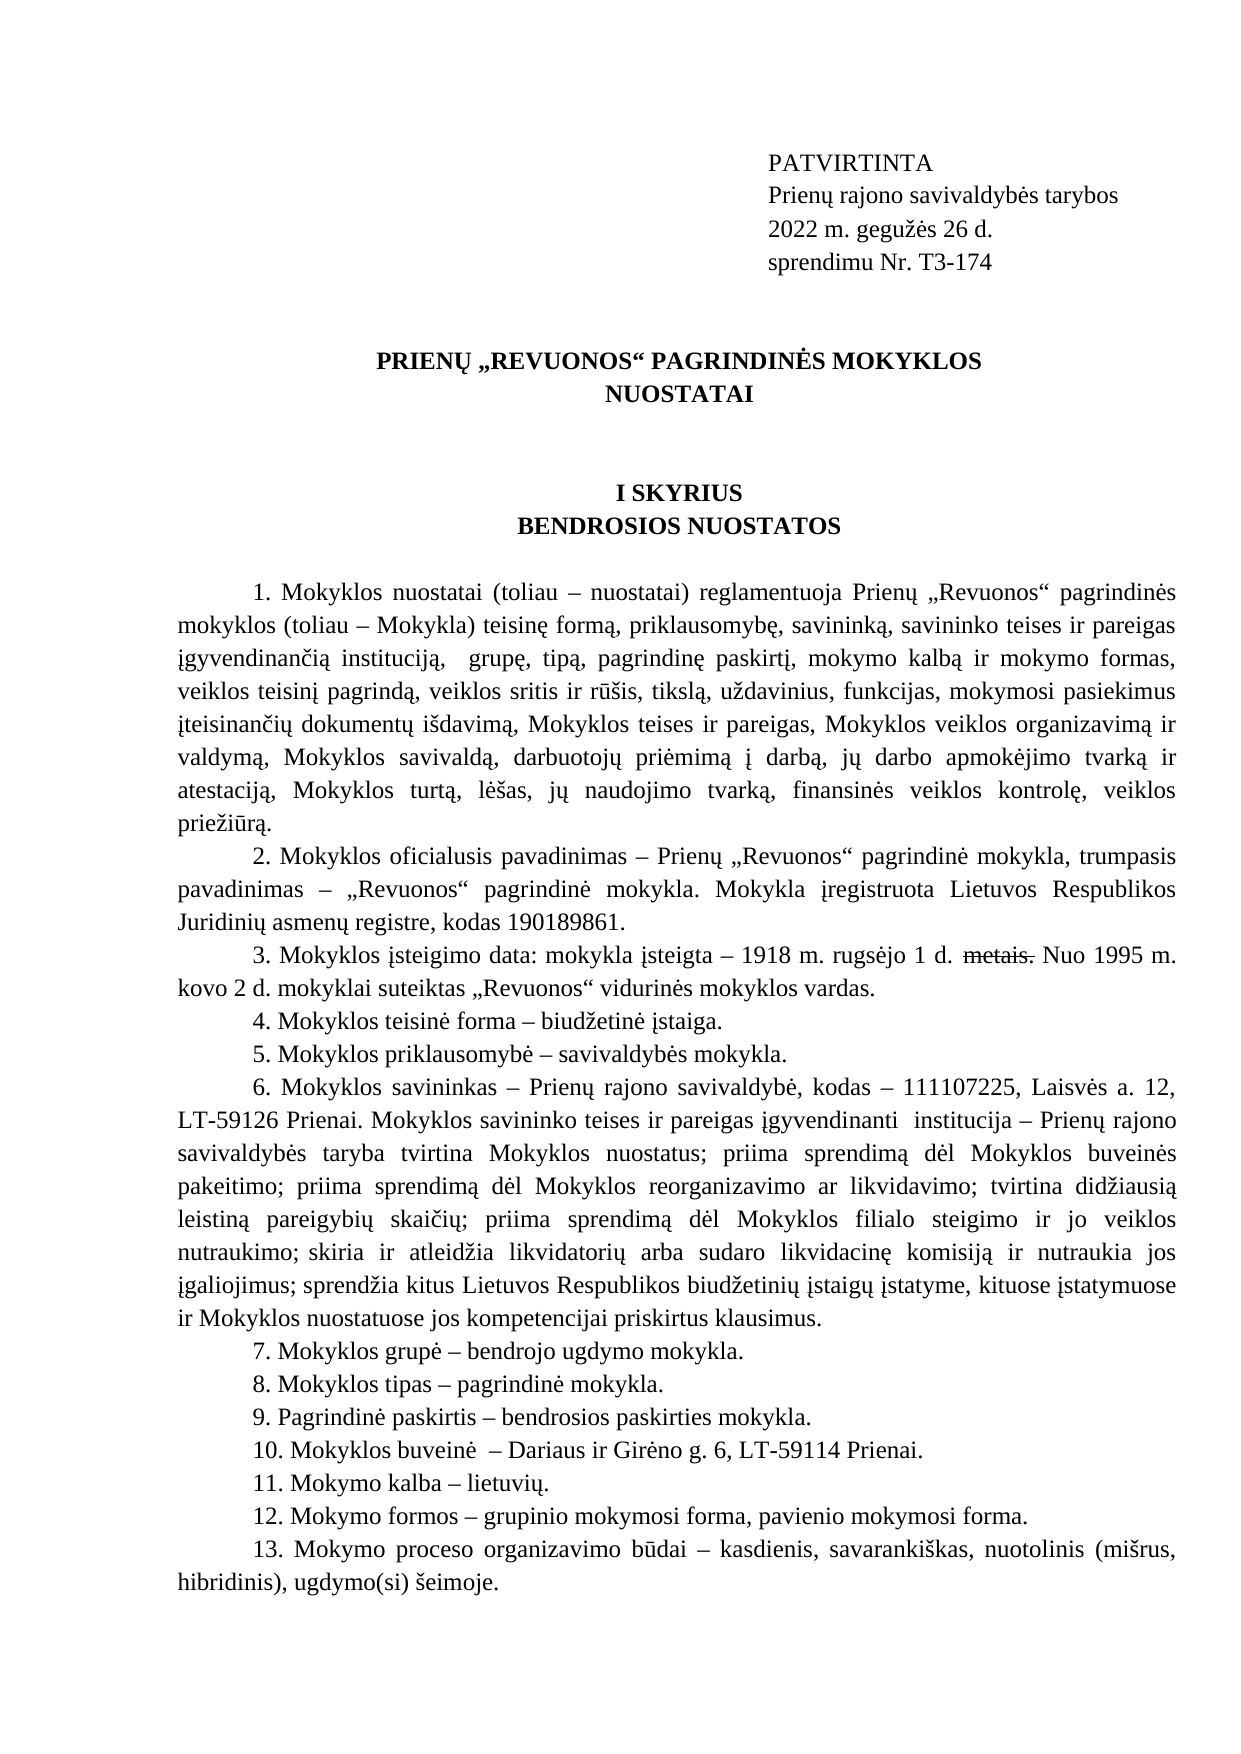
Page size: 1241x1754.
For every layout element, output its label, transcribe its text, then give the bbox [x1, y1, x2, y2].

text 11. Mokymo kalba – lietuvių. [177, 1468, 1177, 1497]
text NUOSTATAI [177, 379, 1181, 407]
text 6. Mokyklos savininkas – Prienų rajono savivaldybė, kodas – 111107225, Laisvės a. 12, LT-59126 Prienai. Mokyklos savininko teises ir pareigas įgyvendinanti institucija – Prienų rajono savivaldybės taryba tvirtina Mokyklos nuostatus; priima sprendimą dėl Mokyklos buveinės pakeitimo; priima sprendimą dėl Mokyklos reorganizavimo ar likvidavimo; tvirtina didžiausią leistiną pareigybių skaičių; priima sprendimą dėl Mokyklos filialo steigimo ir jo veiklos nutraukimo; skiria ir atleidžia likvidatorių arba sudaro likvidacinę komisiją ir nutraukia jos įgaliojimus; sprendžia kitus Lietuvos Respublikos biudžetinių įstaigų įstatyme, kituose įstatymuose ir Mokyklos nuostatuose jos kompetencijai priskirtus klausimus. [177, 1072, 1177, 1332]
text 5. Mokyklos priklausomybė – savivaldybės mokykla. [177, 1039, 1177, 1068]
text 1. Mokyklos nuostatai (toliau – nuostatai) reglamentuoja Prienų „Revuonos“ pagrindinės mokyklos (toliau – Mokykla) teisinę formą, priklausomybę, savininką, savininko teises ir pareigas įgyvendinančią instituciją, grupę, tipą, pagrindinę paskirtį, mokymo kalbą ir mokymo formas, veiklos teisinį pagrindą, veiklos sritis ir rūšis, tikslą, uždavinius, funkcijas, mokymosi pasiekimus įteisinančių dokumentų išdavimą, Mokyklos teises ir pareigas, Mokyklos veiklos organizavimą ir valdymą, Mokyklos savivaldą, darbuotojų priėmimą į darbą, jų darbo apmokėjimo tvarką ir atestaciją, Mokyklos turtą, lėšas, jų naudojimo tvarką, finansinės veiklos kontrolę, veiklos priežiūrą. [177, 577, 1177, 837]
text 3. Mokyklos įsteigimo data: mokykla įsteigta – 1918 m. rugsėjo 1 d. metais. Nuo 1995 m. kovo 2 d. mokyklai suteiktas „Revuonos“ vidurinės mokyklos vardas. [177, 940, 1177, 1002]
text BENDROSIOS NUOSTATOS [177, 511, 1181, 539]
text Prienų rajono savivaldybės tarybos [582, 181, 1181, 209]
text sprendimu Nr. T3-174 [582, 247, 1181, 275]
text 4. Mokyklos teisinė forma – biudžetinė įstaiga. [177, 1006, 1177, 1035]
text 2022 m. gegužės 26 d. [582, 214, 1181, 242]
text PRIENŲ „REVUONOS“ PAGRINDINĖS MOKYKLOS [177, 346, 1181, 374]
text 7. Mokyklos grupė – bendrojo ugdymo mokykla. [177, 1336, 1177, 1365]
text 12. Mokymo formos – grupinio mokymosi forma, pavienio mokymosi forma. [177, 1501, 1177, 1530]
text 2. Mokyklos oficialusis pavadinimas – Prienų „Revuonos“ pagrindinė mokykla, trumpasis pavadinimas – „Revuonos“ pagrindinė mokykla. Mokykla įregistruota Lietuvos Respublikos Juridinių asmenų registre, kodas 190189861. [177, 841, 1177, 936]
text I SKYRIUS [177, 478, 1181, 507]
text 10. Mokyklos buveinė – Dariaus ir Girėno g. 6, LT-59114 Prienai. [177, 1435, 1177, 1464]
text PATVIRTINTA [582, 148, 1181, 176]
text 8. Mokyklos tipas – pagrindinė mokykla. [177, 1369, 1177, 1398]
text 9. Pagrindinė paskirtis – bendrosios paskirties mokykla. [177, 1402, 1177, 1431]
text 13. Mokymo proceso organizavimo būdai – kasdienis, savarankiškas, nuotolinis (mišrus, hibridinis), ugdymo(si) šeimoje. [177, 1534, 1177, 1596]
